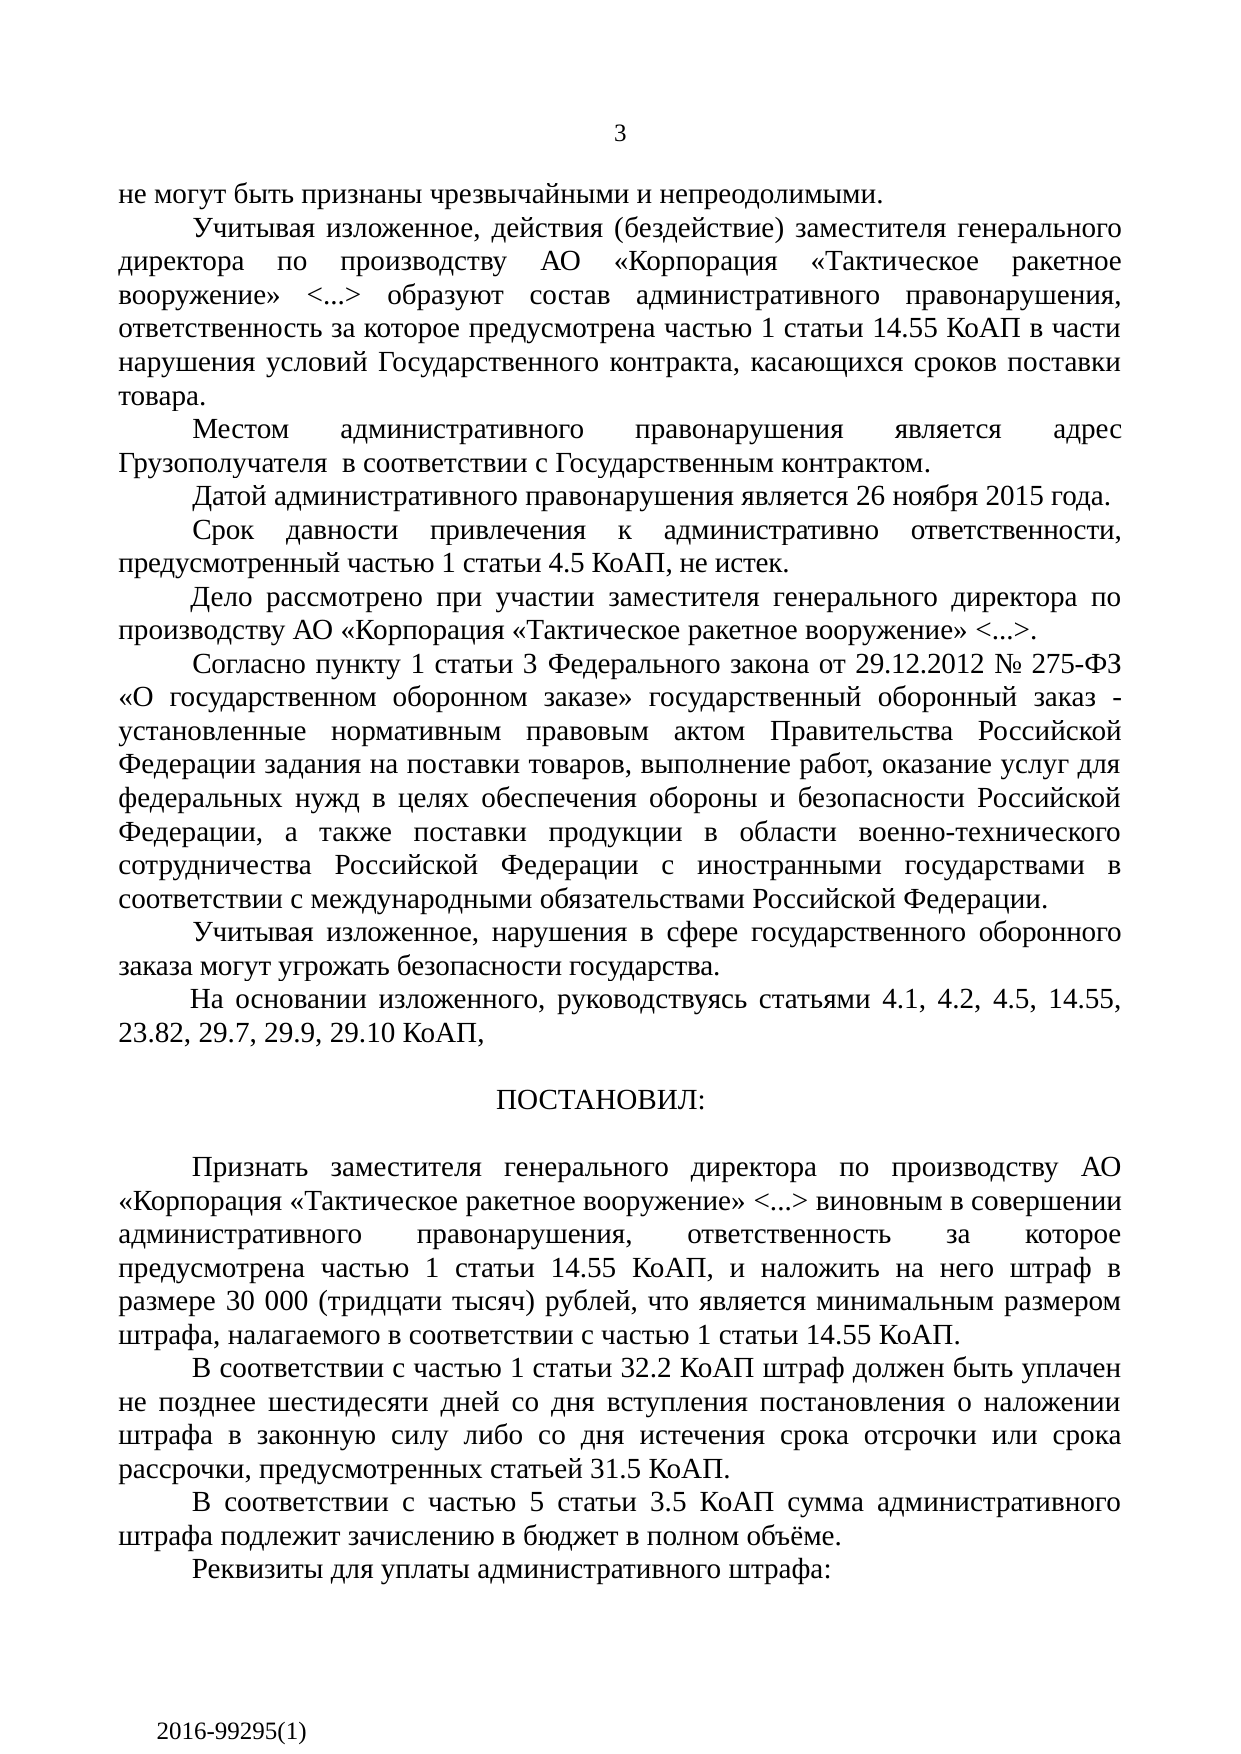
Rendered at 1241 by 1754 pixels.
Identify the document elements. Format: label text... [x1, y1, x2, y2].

text В соответствии с частью 5 статьи 3.5 КоАП сумма административного штрафа подлежит зачислению в бюджет в полном объёме. [118, 1484, 1122, 1552]
text Срок давности привлечения к административно ответственности, предусмотренный частью 1 статьи 4.5 КоАП, не истек. [118, 512, 1122, 579]
text Дело рассмотрено при участии заместителя генерального директора по производству АО «Корпорация «Тактическое ракетное вооружение» <...>. [118, 579, 1122, 646]
text Реквизиты для уплаты административного штрафа: [118, 1552, 1122, 1585]
text Местом административного правонарушения является адрес Грузополучателя в соответствии с Государственным контрактом. [118, 411, 1122, 478]
text На основании изложенного, руководствуясь статьями 4.1, 4.2, 4.5, 14.55, 23.82, 29.7, 29.9, 29.10 КоАП, [118, 981, 1122, 1048]
text Согласно пункту 1 статьи 3 Федерального закона от 29.12.2012 № 275-ФЗ «О государственном оборонном заказе» государственный оборонный заказ - установленные нормативным правовым актом Правительства Российской Федерации задания на поставки товаров, выполнение работ, оказание услуг для федеральных нужд в целях обеспечения обороны и безопасности Российской Федерации, а также поставки продукции в области военно-технического сотрудничества Российской Федерации с иностранными государствами в соответствии с международными обязательствами Российской Федерации. [118, 646, 1122, 914]
text не могут быть признаны чрезвычайными и непреодолимыми. [118, 176, 1122, 210]
text Датой административного правонарушения является 26 ноября 2015 года. [118, 478, 1122, 512]
text Признать заместителя генерального директора по производству АО «Корпорация «Тактическое ракетное вооружение» <...> виновным в совершении административного правонарушения, ответственность за которое предусмотрена частью 1 статьи 14.55 КоАП, и наложить на него штраф в размере 30 000 (тридцати тысяч) рублей, что является минимальным размером штрафа, налагаемого в соответствии с частью 1 статьи 14.55 КоАП. [118, 1149, 1122, 1350]
text ПОСТАНОВИЛ: [118, 1082, 1122, 1116]
text Учитывая изложенное, действия (бездействие) заместителя генерального директора по производству АО «Корпорация «Тактическое ракетное вооружение» <...> образуют состав административного правонарушения, ответственность за которое предусмотрена частью 1 статьи 14.55 КоАП в части нарушения условий Государственного контракта, касающихся сроков поставки товара. [118, 210, 1122, 411]
text В соответствии с частью 1 статьи 32.2 КоАП штраф должен быть уплачен не позднее шестидесяти дней со дня вступления постановления о наложении штрафа в законную силу либо со дня истечения срока отсрочки или срока рассрочки, предусмотренных статьей 31.5 КоАП. [118, 1350, 1122, 1484]
text Учитывая изложенное, нарушения в сфере государственного оборонного заказа могут угрожать безопасности государства. [118, 914, 1122, 981]
